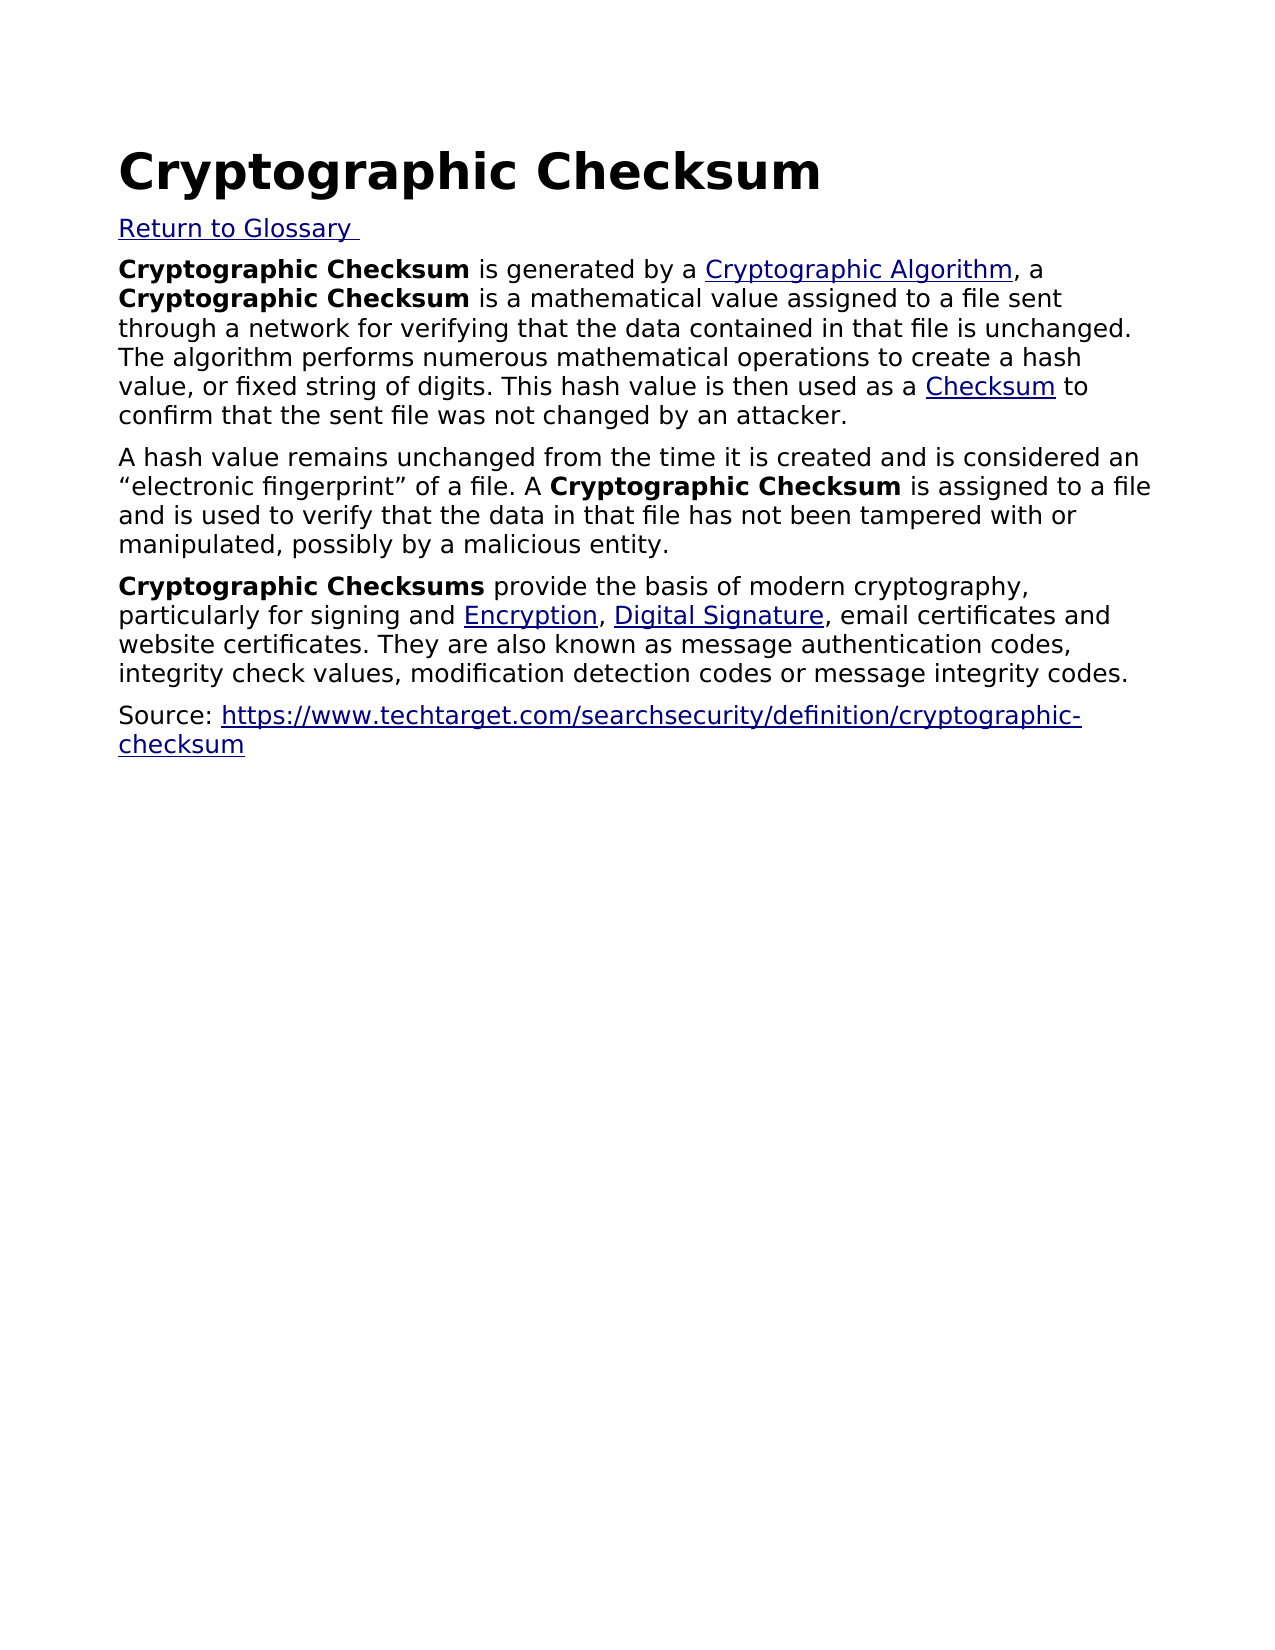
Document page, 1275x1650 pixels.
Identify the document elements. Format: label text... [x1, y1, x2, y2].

text Return to Glossary [118, 214, 1157, 243]
text Cryptographic Checksum is generated by a Cryptographic Algorithm, a Cryptographic Checksum is a mathematical value assigned to a file sent through a network for verifying that the data contained in that file is unchanged. The algorithm performs numerous mathematical operations to create a hash value, or fixed string of digits. This hash value is then used as a Checksum to confirm that the sent file was not changed by an attacker. [118, 256, 1157, 431]
text Source: https://www.techtarget.com/searchsecurity/definition/cryptographic-checksum [118, 701, 1157, 760]
text A hash value remains unchanged from the time it is created and is considered an “electronic fingerprint” of a file. A Cryptographic Checksum is assigned to a file and is used to verify that the data in that file has not been tampered with or manipulated, possibly by a malicious entity. [118, 443, 1157, 560]
text Cryptographic Checksums provide the basis of modern cryptography, particularly for signing and Encryption, Digital Signature, email certificates and website certificates. They are also known as message authentication codes, integrity check values, modification detection codes or message integrity codes. [118, 572, 1157, 689]
subtitle Cryptographic Checksum [118, 143, 1157, 201]
